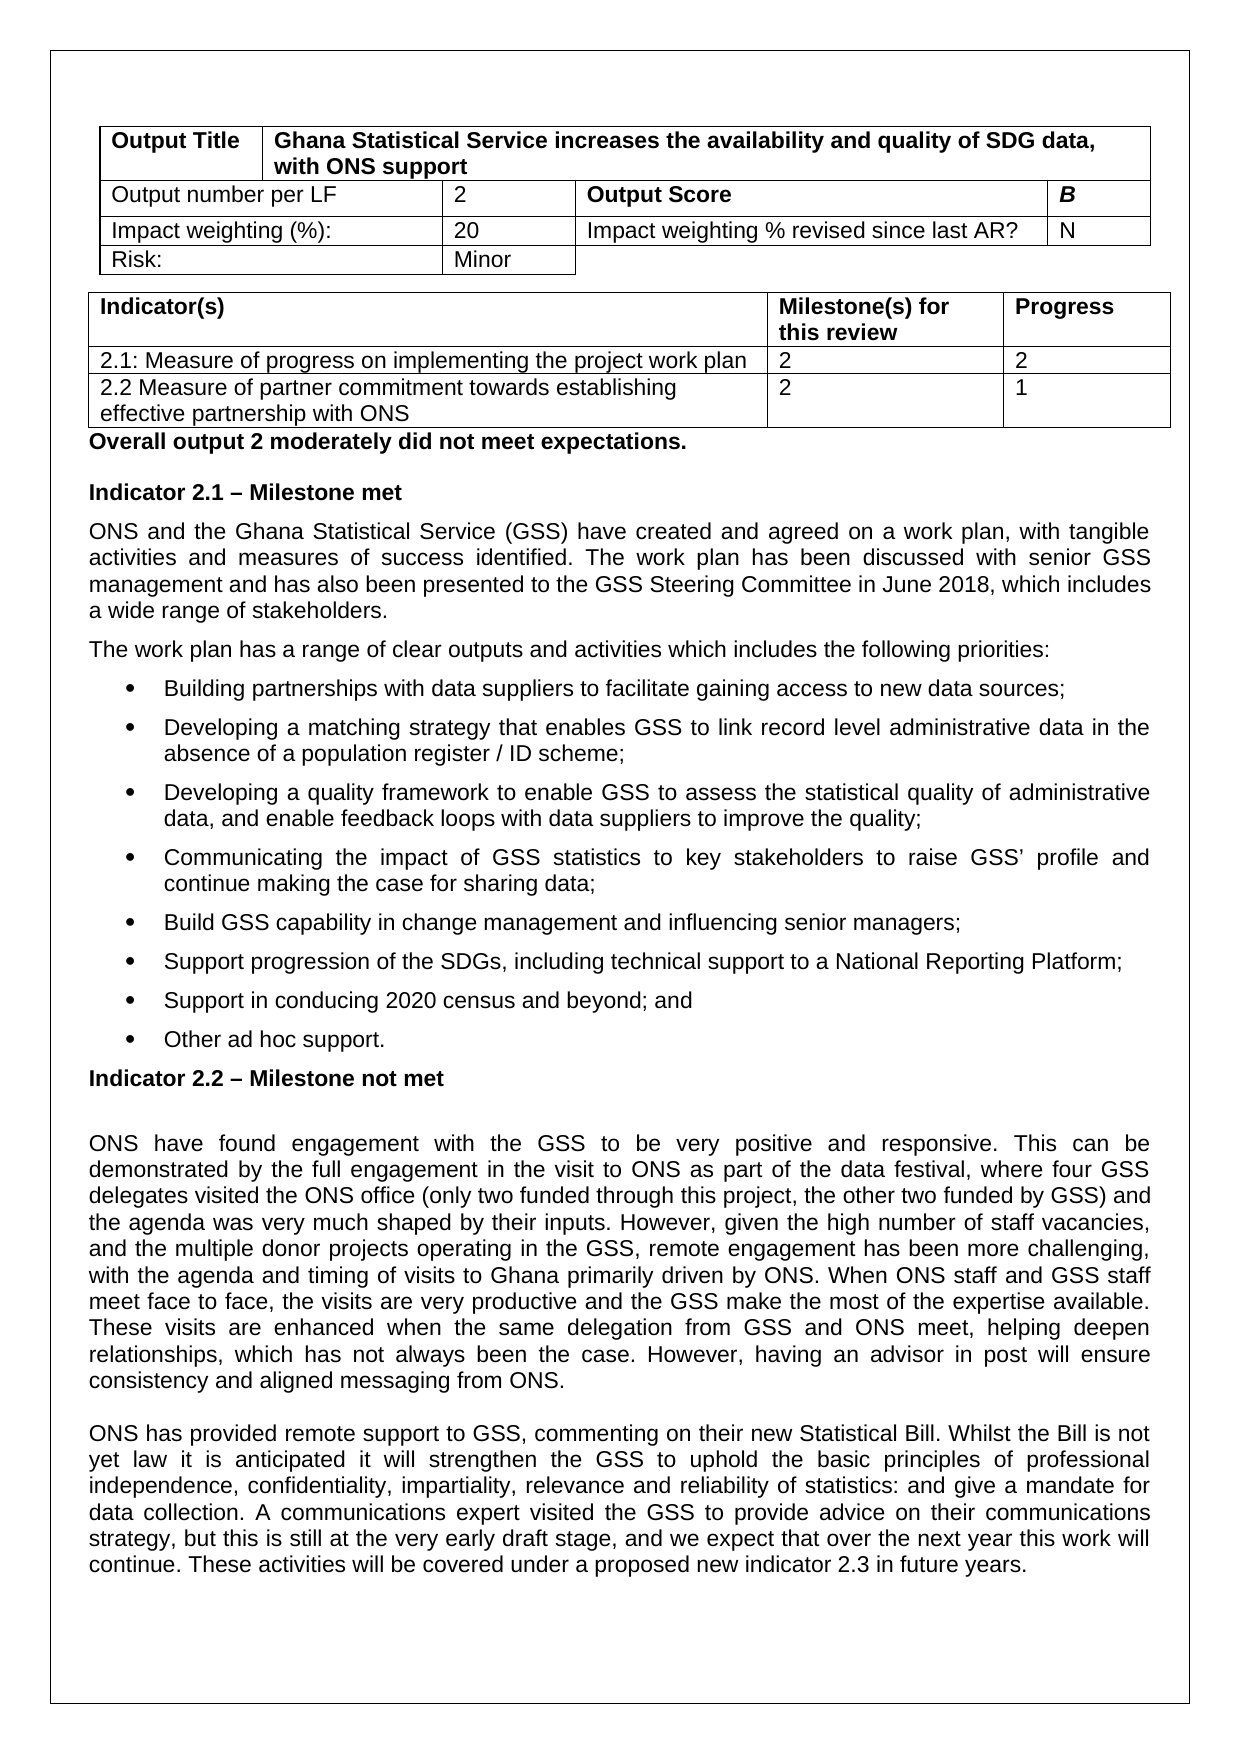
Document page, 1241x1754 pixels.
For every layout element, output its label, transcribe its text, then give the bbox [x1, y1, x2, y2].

table_header Ghana Statistical Service increases the availability and quality of SDG data, with ONS support [263, 127, 1150, 179]
text Indicator 2.2 – Milestone not met [89, 1064, 1152, 1091]
table_header Progress [1004, 293, 1170, 346]
table_header Milestone(s) for this review [768, 293, 1003, 346]
list Other ad hoc support. [126, 1026, 1152, 1052]
text Overall output 2 moderately did not meet expectations. [89, 428, 1152, 454]
table_cell [576, 246, 1151, 274]
table_header Output Title [101, 127, 262, 179]
list Build GSS capability in change management and influencing senior managers; [126, 909, 1152, 936]
text ONS and the Ghana Statistical Service (GSS) have created and agreed on a work plan, with tangible activities and measures of success identified. The work plan has been discussed with senior GSS management and has also been presented to the GSS Steering Committee in June 2018, which includes a wide range of stakeholders. [89, 518, 1152, 623]
table_header Indicator(s) [89, 293, 767, 346]
table_cell Output Score [576, 181, 1047, 216]
table_cell 2.1: Measure of progress on implementing the project work plan [89, 347, 767, 373]
list Support progression of the SDGs, including technical support to a National Reporting Platform; [126, 948, 1152, 974]
table_cell 2 [768, 374, 1003, 427]
table_cell 20 [443, 217, 575, 245]
list Developing a quality framework to enable GSS to assess the statistical quality of administrative data, and enable feedback loops with data suppliers to improve the quality; [126, 779, 1152, 831]
table_cell 1 [1004, 374, 1170, 427]
text ONS has provided remote support to GSS, commenting on their new Statistical Bill. Whilst the Bill is not yet law it is anticipated it will strengthen the GSS to uphold the basic principles of professional independence, confidentiality, impartiality, relevance and reliability of statistics: and give a mandate for data collection. A communications expert visited the GSS to provide advice on their communications strategy, but this is still at the very early draft stage, and we expect that over the next year this work will continue. These activities will be covered under a proposed new indicator 2.3 in future years. [89, 1420, 1152, 1578]
table_cell B [1048, 181, 1150, 216]
text The work plan has a range of clear outputs and activities which includes the following priorities: [89, 636, 1152, 662]
table_cell Impact weighting % revised since last AR? [576, 217, 1047, 245]
list Building partnerships with data suppliers to facilitate gaining access to new data sources; [126, 675, 1152, 701]
table_cell N [1048, 217, 1150, 245]
table_cell 2 [443, 181, 575, 216]
table_cell 2.2 Measure of partner commitment towards establishing effective partnership with ONS [89, 374, 767, 427]
list Support in conducing 2020 census and beyond; and [126, 987, 1152, 1013]
table_cell Output number per LF [101, 181, 442, 216]
table_cell 2 [1004, 347, 1170, 373]
table_cell Impact weighting (%): [101, 217, 442, 245]
table_cell Risk: [101, 246, 442, 274]
text ONS have found engagement with the GSS to be very positive and responsive. This can be demonstrated by the full engagement in the visit to ONS as part of the data festival, where four GSS delegates visited the ONS office (only two funded through this project, the other two funded by GSS) and the agenda was very much shaped by their inputs. However, given the high number of staff vacancies, and the multiple donor projects operating in the GSS, remote engagement has been more challenging, with the agenda and timing of visits to Ghana primarily driven by ONS. When ONS staff and GSS staff meet face to face, the visits are very productive and the GSS make the most of the expertise available. These visits are enhanced when the same delegation from GSS and ONS meet, helping deepen relationships, which has not always been the case. However, having an advisor in post will ensure consistency and aligned messaging from ONS. [89, 1130, 1152, 1393]
list Developing a matching strategy that enables GSS to link record level administrative data in the absence of a population register / ID scheme; [126, 713, 1152, 766]
table_cell Minor [443, 246, 575, 274]
text Indicator 2.1 – Milestone met [89, 479, 1152, 505]
table_cell 2 [768, 347, 1003, 373]
list Communicating the impact of GSS statistics to key stakeholders to raise GSS’ profile and continue making the case for sharing data; [126, 844, 1152, 897]
